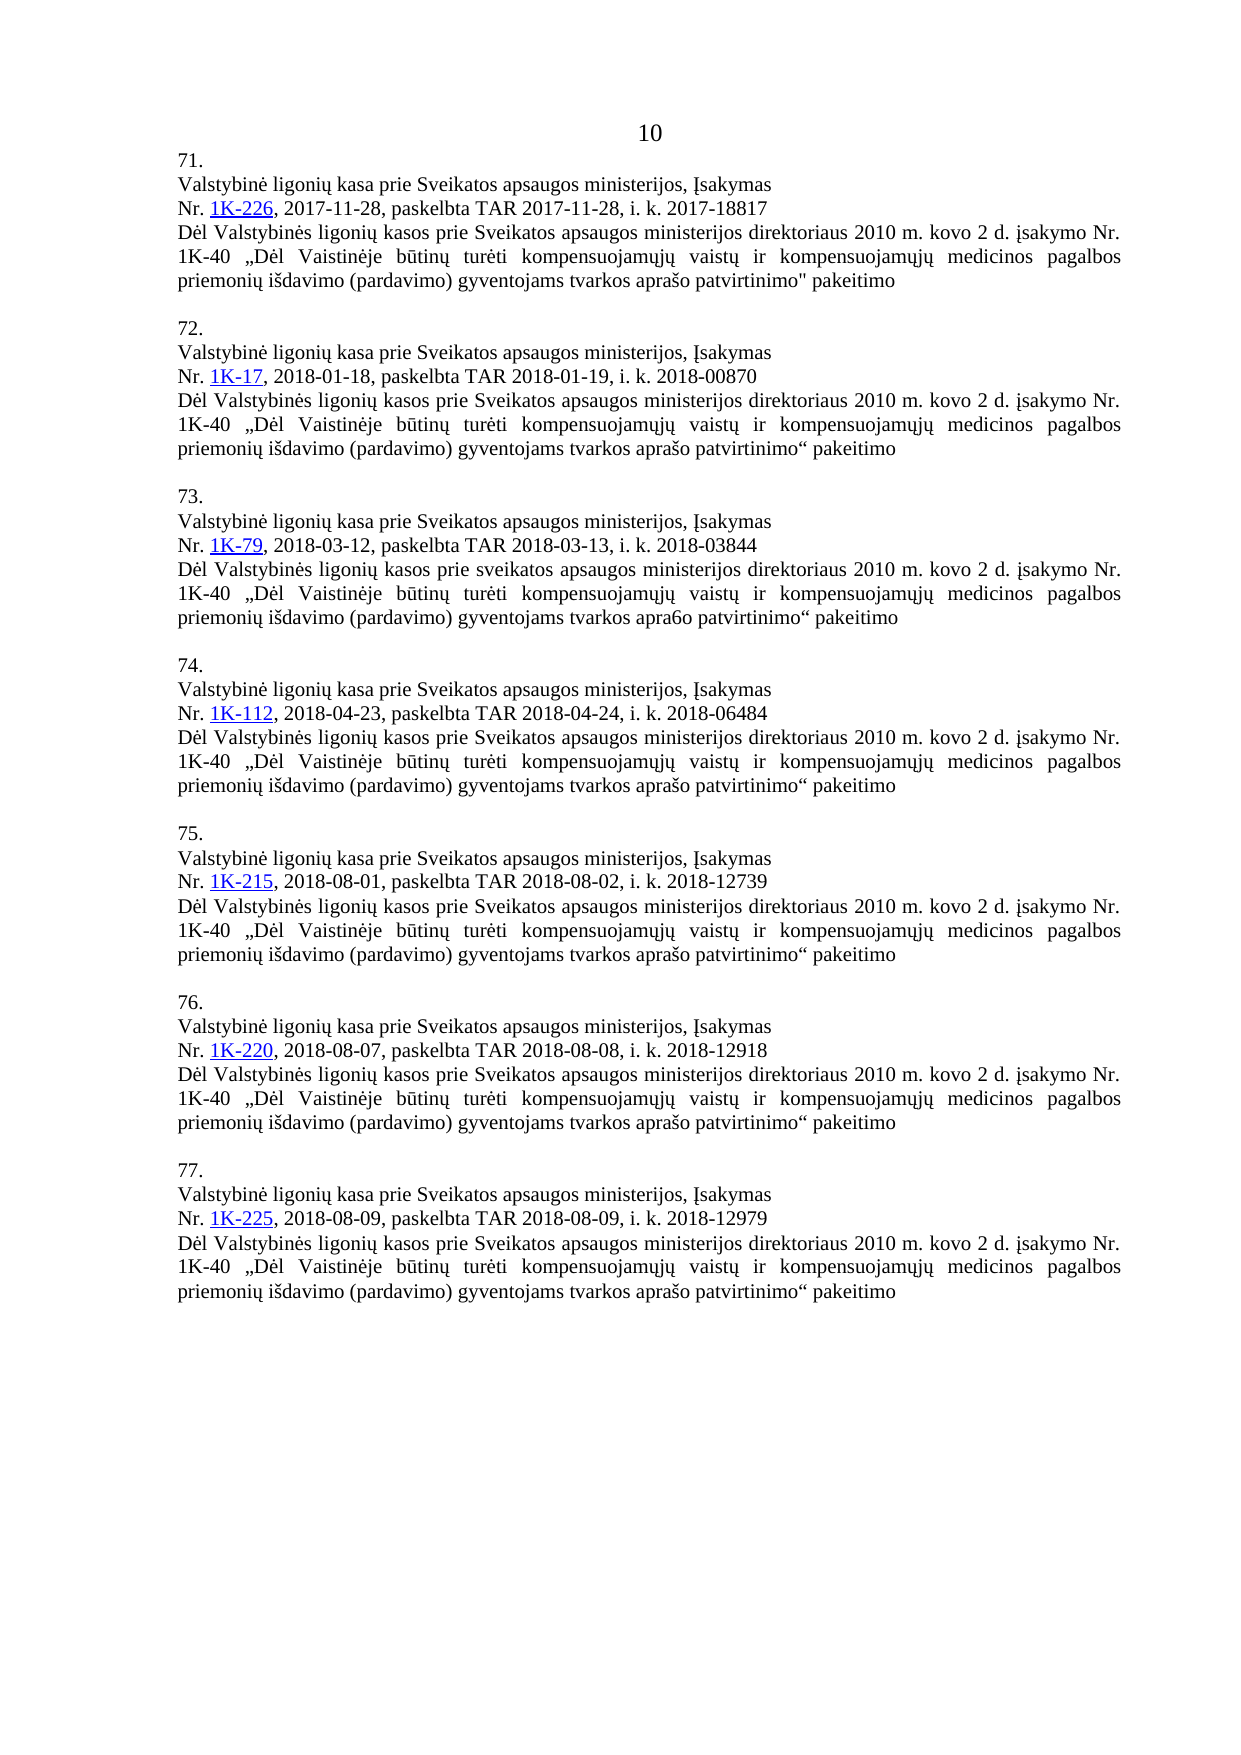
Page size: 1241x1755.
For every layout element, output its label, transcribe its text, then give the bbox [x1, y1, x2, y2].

text Dėl Valstybinės ligonių kasos prie sveikatos apsaugos ministerijos direktoriaus 2010 m. kovo 2 d. įsakymo Nr. 1K-40 „Dėl Vaistinėje būtinų turėti kompensuojamųjų vaistų ir kompensuojamųjų medicinos pagalbos priemonių išdavimo (pardavimo) gyventojams tvarkos apra6o patvirtinimo“ pakeitimo [177, 557, 1122, 629]
text Nr. 1K-17, 2018-01-18, paskelbta TAR 2018-01-19, i. k. 2018-00870 [177, 364, 1122, 388]
text Valstybinė ligonių kasa prie Sveikatos apsaugos ministerijos, Įsakymas [177, 845, 1122, 869]
text Valstybinė ligonių kasa prie Sveikatos apsaugos ministerijos, Įsakymas [177, 677, 1122, 701]
text Valstybinė ligonių kasa prie Sveikatos apsaugos ministerijos, Įsakymas [177, 172, 1122, 196]
text Nr. 1K-220, 2018-08-07, paskelbta TAR 2018-08-08, i. k. 2018-12918 [177, 1038, 1122, 1062]
text Dėl Valstybinės ligonių kasos prie Sveikatos apsaugos ministerijos direktoriaus 2010 m. kovo 2 d. įsakymo Nr. 1K-40 „Dėl Vaistinėje būtinų turėti kompensuojamųjų vaistų ir kompensuojamųjų medicinos pagalbos priemonių išdavimo (pardavimo) gyventojams tvarkos aprašo patvirtinimo“ pakeitimo [177, 1230, 1122, 1303]
text Nr. 1K-215, 2018-08-01, paskelbta TAR 2018-08-02, i. k. 2018-12739 [177, 869, 1122, 893]
text Dėl Valstybinės ligonių kasos prie Sveikatos apsaugos ministerijos direktoriaus 2010 m. kovo 2 d. įsakymo Nr. 1K-40 „Dėl Vaistinėje būtinų turėti kompensuojamųjų vaistų ir kompensuojamųjų medicinos pagalbos priemonių išdavimo (pardavimo) gyventojams tvarkos aprašo patvirtinimo“ pakeitimo [177, 725, 1122, 797]
text Nr. 1K-112, 2018-04-23, paskelbta TAR 2018-04-24, i. k. 2018-06484 [177, 701, 1122, 725]
text Dėl Valstybinės ligonių kasos prie Sveikatos apsaugos ministerijos direktoriaus 2010 m. kovo 2 d. įsakymo Nr. 1K-40 „Dėl Vaistinėje būtinų turėti kompensuojamųjų vaistų ir kompensuojamųjų medicinos pagalbos priemonių išdavimo (pardavimo) gyventojams tvarkos aprašo patvirtinimo“ pakeitimo [177, 893, 1122, 966]
text 77. [177, 1158, 1122, 1182]
text Nr. 1K-225, 2018-08-09, paskelbta TAR 2018-08-09, i. k. 2018-12979 [177, 1206, 1122, 1230]
text Dėl Valstybinės ligonių kasos prie Sveikatos apsaugos ministerijos direktoriaus 2010 m. kovo 2 d. įsakymo Nr. 1K-40 „Dėl Vaistinėje būtinų turėti kompensuojamųjų vaistų ir kompensuojamųjų medicinos pagalbos priemonių išdavimo (pardavimo) gyventojams tvarkos aprašo patvirtinimo“ pakeitimo [177, 1062, 1122, 1134]
text Valstybinė ligonių kasa prie Sveikatos apsaugos ministerijos, Įsakymas [177, 1014, 1122, 1038]
text 72. [177, 316, 1122, 340]
text Valstybinė ligonių kasa prie Sveikatos apsaugos ministerijos, Įsakymas [177, 340, 1122, 364]
text Nr. 1K-226, 2017-11-28, paskelbta TAR 2017-11-28, i. k. 2017-18817 [177, 196, 1122, 220]
text 75. [177, 821, 1122, 845]
text 74. [177, 653, 1122, 677]
text Nr. 1K-79, 2018-03-12, paskelbta TAR 2018-03-13, i. k. 2018-03844 [177, 533, 1122, 557]
text Valstybinė ligonių kasa prie Sveikatos apsaugos ministerijos, Įsakymas [177, 508, 1122, 533]
text Dėl Valstybinės ligonių kasos prie Sveikatos apsaugos ministerijos direktoriaus 2010 m. kovo 2 d. įsakymo Nr. 1K-40 „Dėl Vaistinėje būtinų turėti kompensuojamųjų vaistų ir kompensuojamųjų medicinos pagalbos priemonių išdavimo (pardavimo) gyventojams tvarkos aprašo patvirtinimo" pakeitimo [177, 220, 1122, 292]
text 73. [177, 484, 1122, 508]
text 76. [177, 990, 1122, 1014]
text 71. [177, 148, 1122, 172]
text Dėl Valstybinės ligonių kasos prie Sveikatos apsaugos ministerijos direktoriaus 2010 m. kovo 2 d. įsakymo Nr. 1K-40 „Dėl Vaistinėje būtinų turėti kompensuojamųjų vaistų ir kompensuojamųjų medicinos pagalbos priemonių išdavimo (pardavimo) gyventojams tvarkos aprašo patvirtinimo“ pakeitimo [177, 388, 1122, 460]
text Valstybinė ligonių kasa prie Sveikatos apsaugos ministerijos, Įsakymas [177, 1182, 1122, 1206]
